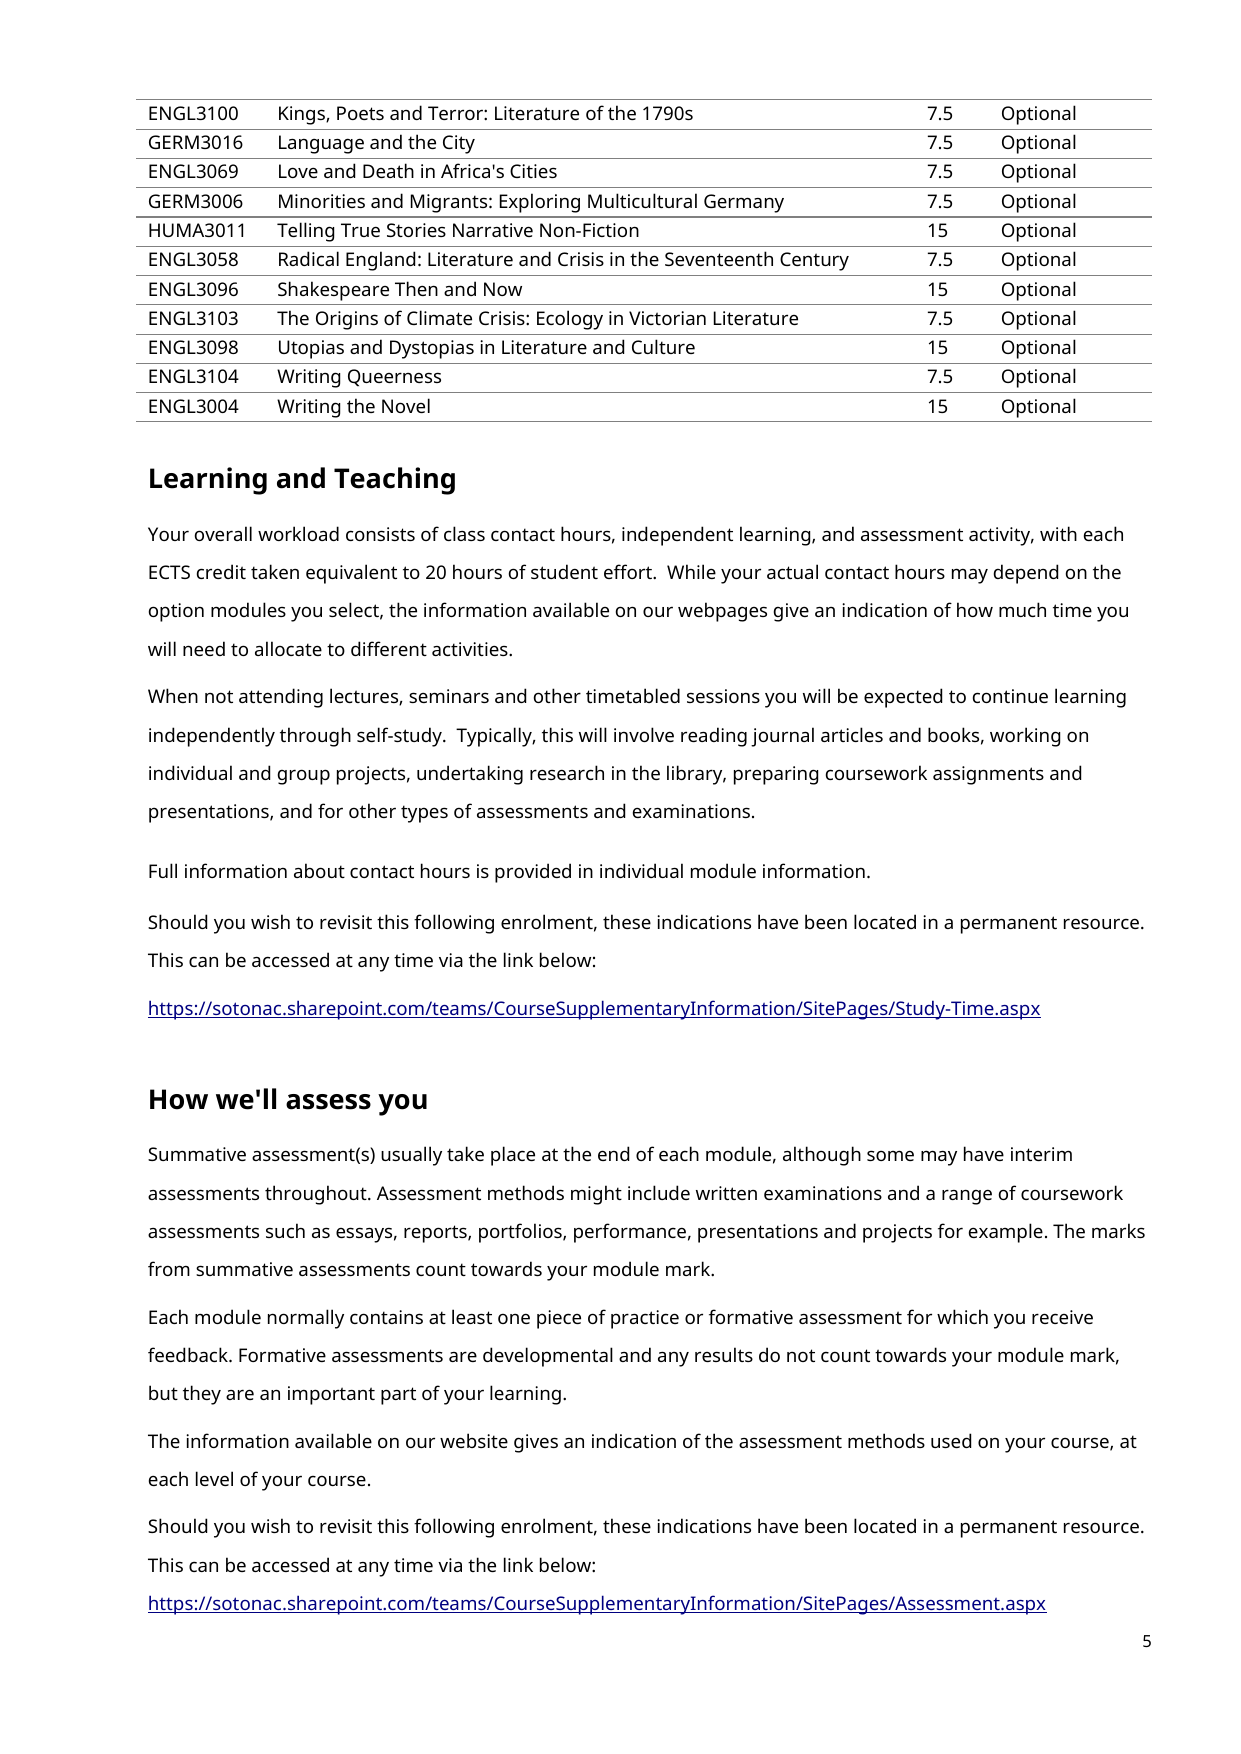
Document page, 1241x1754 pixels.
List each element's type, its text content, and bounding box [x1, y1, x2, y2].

table_cell 7.5 [916, 100, 989, 128]
table_cell ENGL3058 [136, 247, 266, 275]
table_cell ENGL3098 [136, 335, 266, 363]
table_cell 15 [916, 393, 989, 421]
table_cell Writing Queerness [266, 364, 916, 392]
table_cell Optional [989, 218, 1152, 246]
table_cell 7.5 [916, 364, 989, 392]
subtitle Learning and Teaching [148, 460, 1152, 497]
table_cell Minorities and Migrants: Exploring Multicultural Germany [266, 188, 916, 216]
table_cell GERM3016 [136, 130, 266, 158]
table_cell Optional [989, 100, 1152, 128]
table_cell Optional [989, 305, 1152, 333]
text https://sotonac.sharepoint.com/teams/CourseSupplementaryInformation/SitePages/Study-Time.aspx [148, 995, 1152, 1021]
table_cell Optional [989, 276, 1152, 304]
table_cell Optional [989, 188, 1152, 216]
table_cell 7.5 [916, 247, 989, 275]
table_cell Love and Death in Africa's Cities [266, 159, 916, 187]
table_cell 15 [916, 218, 989, 246]
table_cell Utopias and Dystopias in Literature and Culture [266, 335, 916, 363]
table_cell Optional [989, 364, 1152, 392]
text Summative assessment(s) usually take place at the end of each module, although some may have interim assessments throughout. Assessment methods might include written examinations and a range of coursework assessments such as essays, reports, portfolios, performance, presentations and projects for example. The marks from summative assessments count towards your module mark. [148, 1142, 1152, 1282]
subtitle How we'll assess you [148, 1080, 1152, 1117]
table_cell Optional [989, 247, 1152, 275]
table_cell 7.5 [916, 305, 989, 333]
table_cell Optional [989, 159, 1152, 187]
text Your overall workload consists of class contact hours, independent learning, and assessment activity, with each ECTS credit taken equivalent to 20 hours of student effort. While your actual contact hours may depend on the option modules you select, the information available on our webpages give an indication of how much time you will need to allocate to different activities. [148, 521, 1152, 662]
text When not attending lectures, seminars and other timetabled sessions you will be expected to continue learning independently through self-study. Typically, this will involve reading journal articles and books, working on individual and group projects, undertaking research in the library, preparing coursework assignments and presentations, and for other types of assessments and examinations. [148, 684, 1152, 824]
table_cell 7.5 [916, 159, 989, 187]
table_cell GERM3006 [136, 188, 266, 216]
text The information available on our website gives an indication of the assessment methods used on your course, at each level of your course. [148, 1428, 1152, 1492]
table_cell 15 [916, 276, 989, 304]
table_cell ENGL3004 [136, 393, 266, 421]
table_cell Telling True Stories Narrative Non-Fiction [266, 218, 916, 246]
table_cell Optional [989, 130, 1152, 158]
table_cell ENGL3100 [136, 100, 266, 128]
table_cell Kings, Poets and Terror: Literature of the 1790s [266, 100, 916, 128]
table_cell Radical England: Literature and Crisis in the Seventeenth Century [266, 247, 916, 275]
table_cell Writing the Novel [266, 393, 916, 421]
text Full information about contact hours is provided in individual module information. [148, 858, 1152, 884]
table_cell Shakespeare Then and Now [266, 276, 916, 304]
table_cell ENGL3103 [136, 305, 266, 333]
table_cell HUMA3011 [136, 218, 266, 246]
text Should you wish to revisit this following enrolment, these indications have been located in a permanent resource. This can be accessed at any time via the link below: https://sotonac.sharepoint.com/teams/CourseSupplementaryInformation/SitePages/Assessment.aspx [148, 1514, 1152, 1616]
table_cell 15 [916, 335, 989, 363]
table_cell ENGL3104 [136, 364, 266, 392]
text Should you wish to revisit this following enrolment, these indications have been located in a permanent resource. This can be accessed at any time via the link below: [148, 909, 1152, 973]
table_cell Language and the City [266, 130, 916, 158]
table_cell Optional [989, 335, 1152, 363]
text Each module normally contains at least one piece of practice or formative assessment for which you receive feedback. Formative assessments are developmental and any results do not count towards your module mark, but they are an important part of your learning. [148, 1304, 1152, 1406]
table_cell 7.5 [916, 188, 989, 216]
table_cell The Origins of Climate Crisis: Ecology in Victorian Literature [266, 305, 916, 333]
table_cell ENGL3069 [136, 159, 266, 187]
table_cell Optional [989, 393, 1152, 421]
table_cell ENGL3096 [136, 276, 266, 304]
table_cell 7.5 [916, 130, 989, 158]
